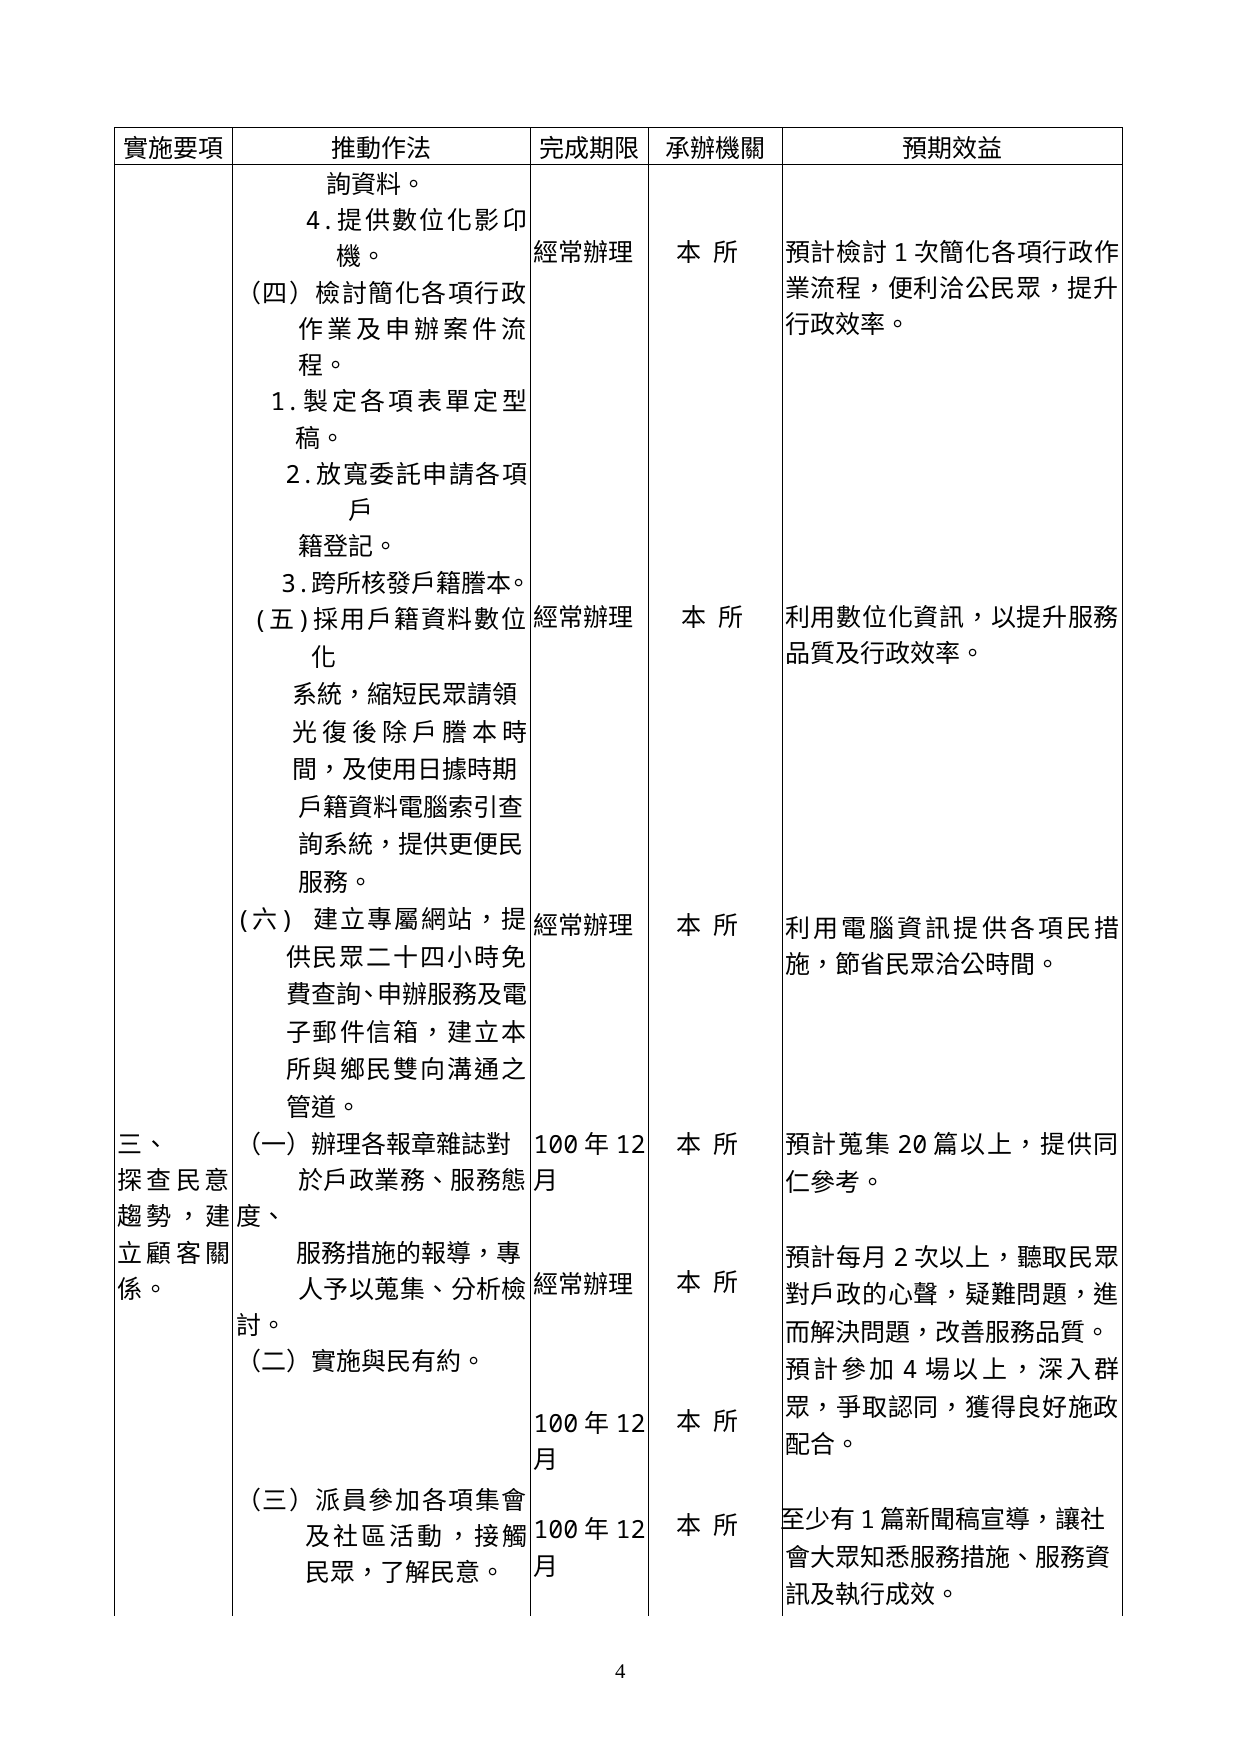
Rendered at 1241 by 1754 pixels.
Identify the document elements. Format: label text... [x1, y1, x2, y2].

table_cell [115, 454, 232, 563]
table_cell 利用數位化資訊，以提升服務品質及行政效率。 利用電腦資訊提供各項民措施，節省民眾洽公時間。 [783, 563, 1122, 1124]
table_cell 3.跨所核發戶籍謄本。 (五)採用戶籍資料數位化 系統，縮短民眾請領 光復後除戶謄本時間，及使用日據時期 戶籍資料電腦索引查 詢系統，提供更便民 服務。 (六) 建立專屬網站，提供民眾二十四小時免費查詢、申辦服務及電子郵件信箱，建立本所與鄉民雙向溝通之管道。 [233, 563, 530, 1124]
table_cell 本 所 本 所 [649, 563, 782, 1124]
table_cell 經常辦理 [531, 165, 648, 454]
table_cell [649, 454, 782, 563]
table_cell 預計蒐集20篇以上，提供同仁參考。 預計每月2次以上，聽取民眾對戶政的心聲，疑難問題，進而解決問題，改善服務品質。 預計參加4場以上，深入群眾，爭取認同，獲得良好施政配合。 至少有1篇新聞稿宣導，讓社會大眾知悉服務措施、服務資訊及執行成效。 [783, 1124, 1122, 1616]
table_cell 本 所 本 所 本 所 本 所 [649, 1124, 782, 1616]
table_cell 三、 探查民意趨勢，建立顧客關係。 [115, 1124, 232, 1616]
table_header 實施要項 [115, 128, 232, 164]
table_cell 經常辦理 經常辦理 [531, 563, 648, 1124]
table_cell 100年12月 經常辦理 100年12月 100年12月 [531, 1124, 648, 1616]
table_cell [783, 454, 1122, 563]
table_cell 預計檢討1次簡化各項行政作業流程，便利洽公民眾，提升行政效率。 [783, 165, 1122, 454]
table_cell [115, 165, 232, 454]
table_header 承辦機關 [649, 128, 782, 164]
table_cell （一）辦理各報章雜誌對 於戶政業務、服務態度、 服務措施的報導，專 人予以蒐集、分析檢討。 （二）實施與民有約。 （三）派員參加各項集會及社區活動，接觸民眾，了解民意。 [233, 1124, 530, 1616]
table_cell 詢資料。 4.提供數位化影卬機。 （四）檢討簡化各項行政作業及申辦案件流程。 1.製定各項表單定型稿。 [233, 165, 530, 454]
table_cell [531, 454, 648, 563]
table_header 預期效益 [783, 128, 1122, 164]
table_cell 本 所 [649, 165, 782, 454]
table_header 完成期限 [531, 128, 648, 164]
table_cell [115, 563, 232, 1124]
table_header 推動作法 [233, 128, 530, 164]
table_cell 2.放寬委託申請各項戶 籍登記。 [233, 454, 530, 563]
